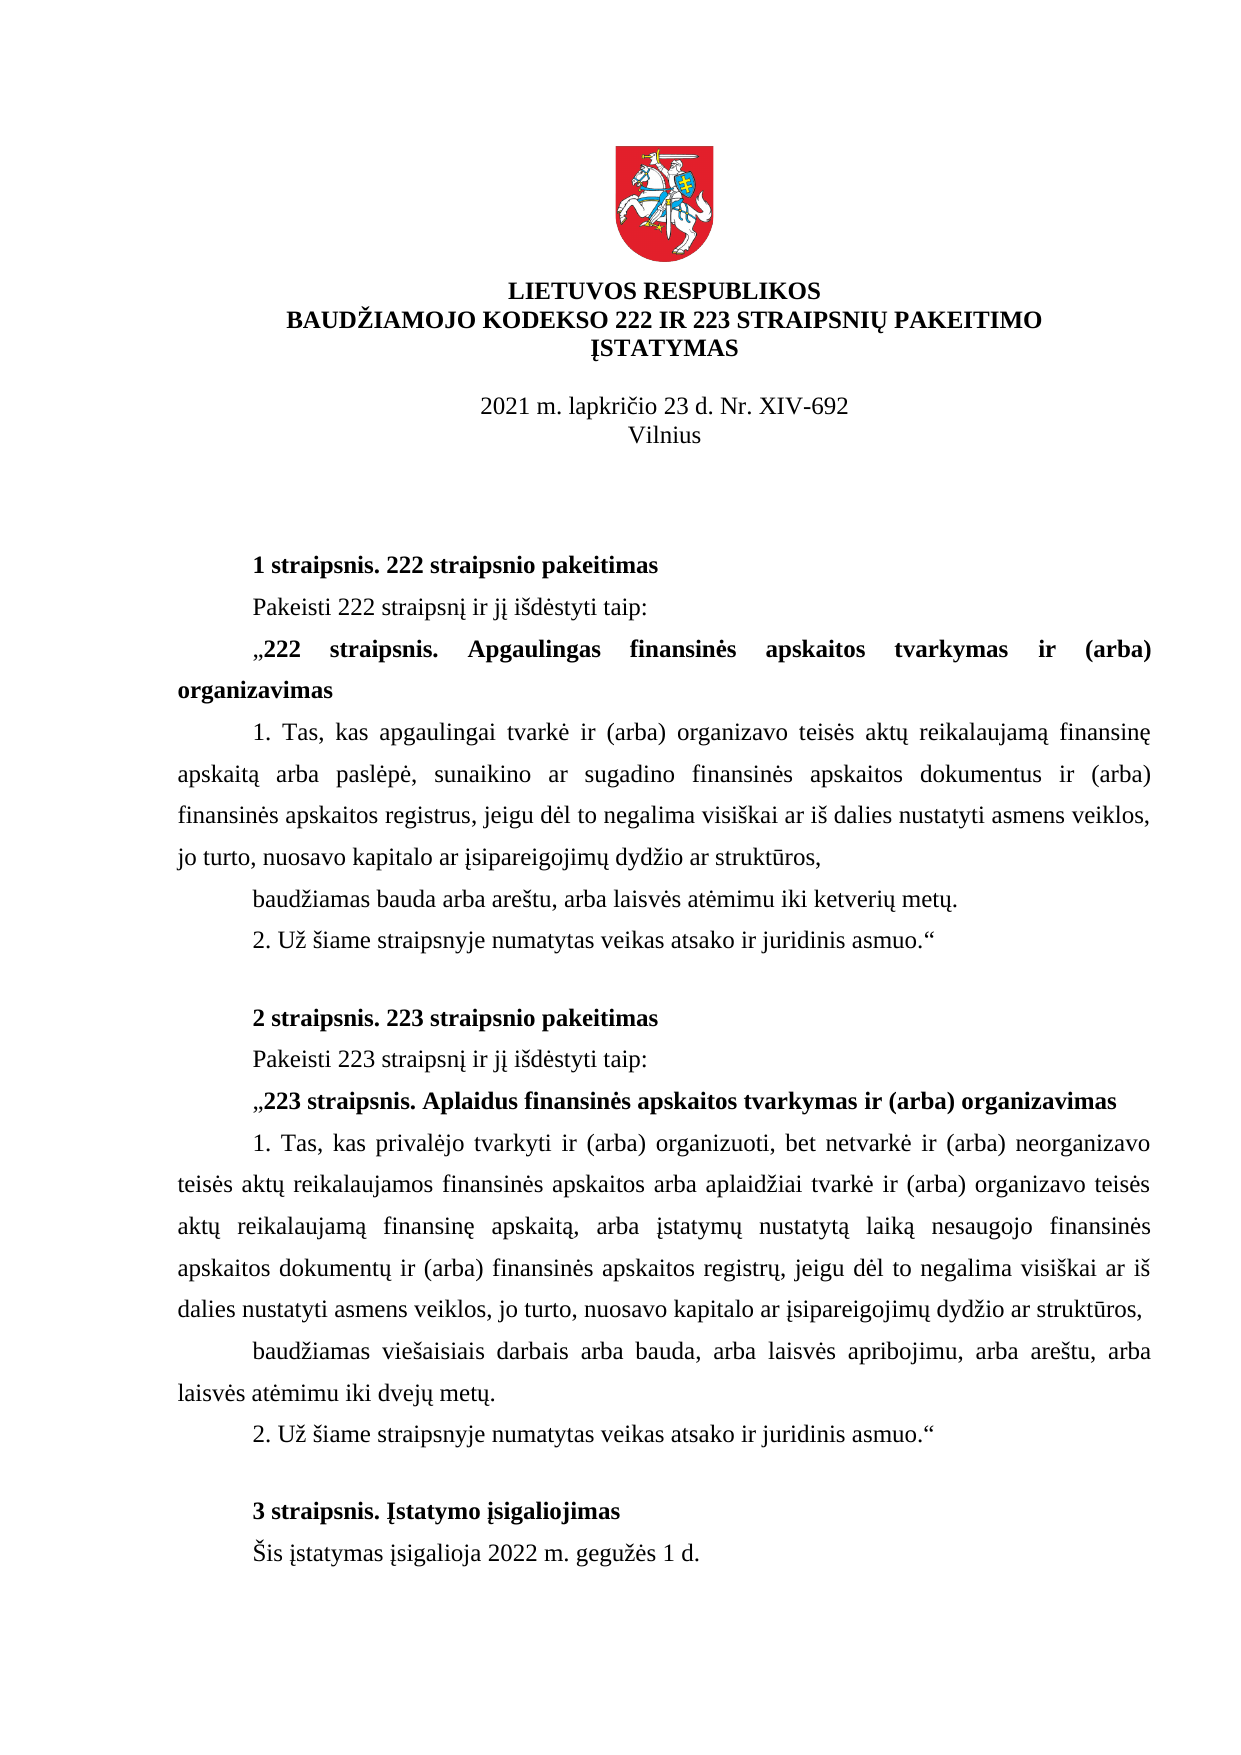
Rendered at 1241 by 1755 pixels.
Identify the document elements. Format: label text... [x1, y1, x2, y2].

text „222 straipsnis. Apgaulingas finansinės apskaitos tvarkymas ir (arba) organizavimas [177, 621, 1152, 704]
text Vilnius [177, 420, 1152, 448]
text BAUDŽIAMOJO KODEKSO 222 IR 223 STRAIPSNIŲ PAKEITIMO [177, 305, 1152, 333]
text 2. Už šiame straipsnyje numatytas veikas atsako ir juridinis asmuo.“ [177, 913, 1152, 954]
text LIETUVOS RESPUBLIKOS [177, 276, 1152, 305]
text ĮSTATYMAS [177, 333, 1152, 362]
text 2. Už šiame straipsnyje numatytas veikas atsako ir juridinis asmuo.“ [177, 1406, 1152, 1448]
text 2021 m. lapkričio 23 d. Nr. XIV-692 [177, 391, 1152, 420]
text 3 straipsnis. Įstatymo įsigaliojimas [177, 1483, 1152, 1525]
text baudžiamas viešaisiais darbais arba bauda, arba laisvės apribojimu, arba areštu, arba laisvės atėmimu iki dvejų metų. [177, 1323, 1152, 1406]
text Pakeisti 222 straipsnį ir jį išdėstyti taip: [177, 579, 1152, 621]
text 2 straipsnis. 223 straipsnio pakeitimas [177, 990, 1152, 1031]
text 1. Tas, kas privalėjo tvarkyti ir (arba) organizuoti, bet netvarkė ir (arba) neorganizavo teisės aktų reikalaujamos finansinės apskaitos arba aplaidžiai tvarkė ir (arba) organizavo teisės aktų reikalaujamą finansinę apskaitą, arba įstatymų nustatytą laiką nesaugojo finansinės apskaitos dokumentų ir (arba) finansinės apskaitos registrų, jeigu dėl to negalima visiškai ar iš dalies nustatyti asmens veiklos, jo turto, nuosavo kapitalo ar įsipareigojimų dydžio ar struktūros, [177, 1115, 1152, 1323]
text baudžiamas bauda arba areštu, arba laisvės atėmimu iki ketverių metų. [177, 871, 1152, 913]
text Šis įstatymas įsigalioja 2022 m. gegužės 1 d. [177, 1525, 1152, 1567]
text 1. Tas, kas apgaulingai tvarkė ir (arba) organizavo teisės aktų reikalaujamą finansinę apskaitą arba paslėpė, sunaikino ar sugadino finansinės apskaitos dokumentus ir (arba) finansinės apskaitos registrus, jeigu dėl to negalima visiškai ar iš dalies nustatyti asmens veiklos, jo turto, nuosavo kapitalo ar įsipareigojimų dydžio ar struktūros, [177, 704, 1152, 871]
text Pakeisti 223 straipsnį ir jį išdėstyti taip: [177, 1031, 1152, 1073]
text „223 straipsnis. Aplaidus finansinės apskaitos tvarkymas ir (arba) organizavimas [177, 1073, 1152, 1115]
text 1 straipsnis. 222 straipsnio pakeitimas [177, 538, 1152, 579]
